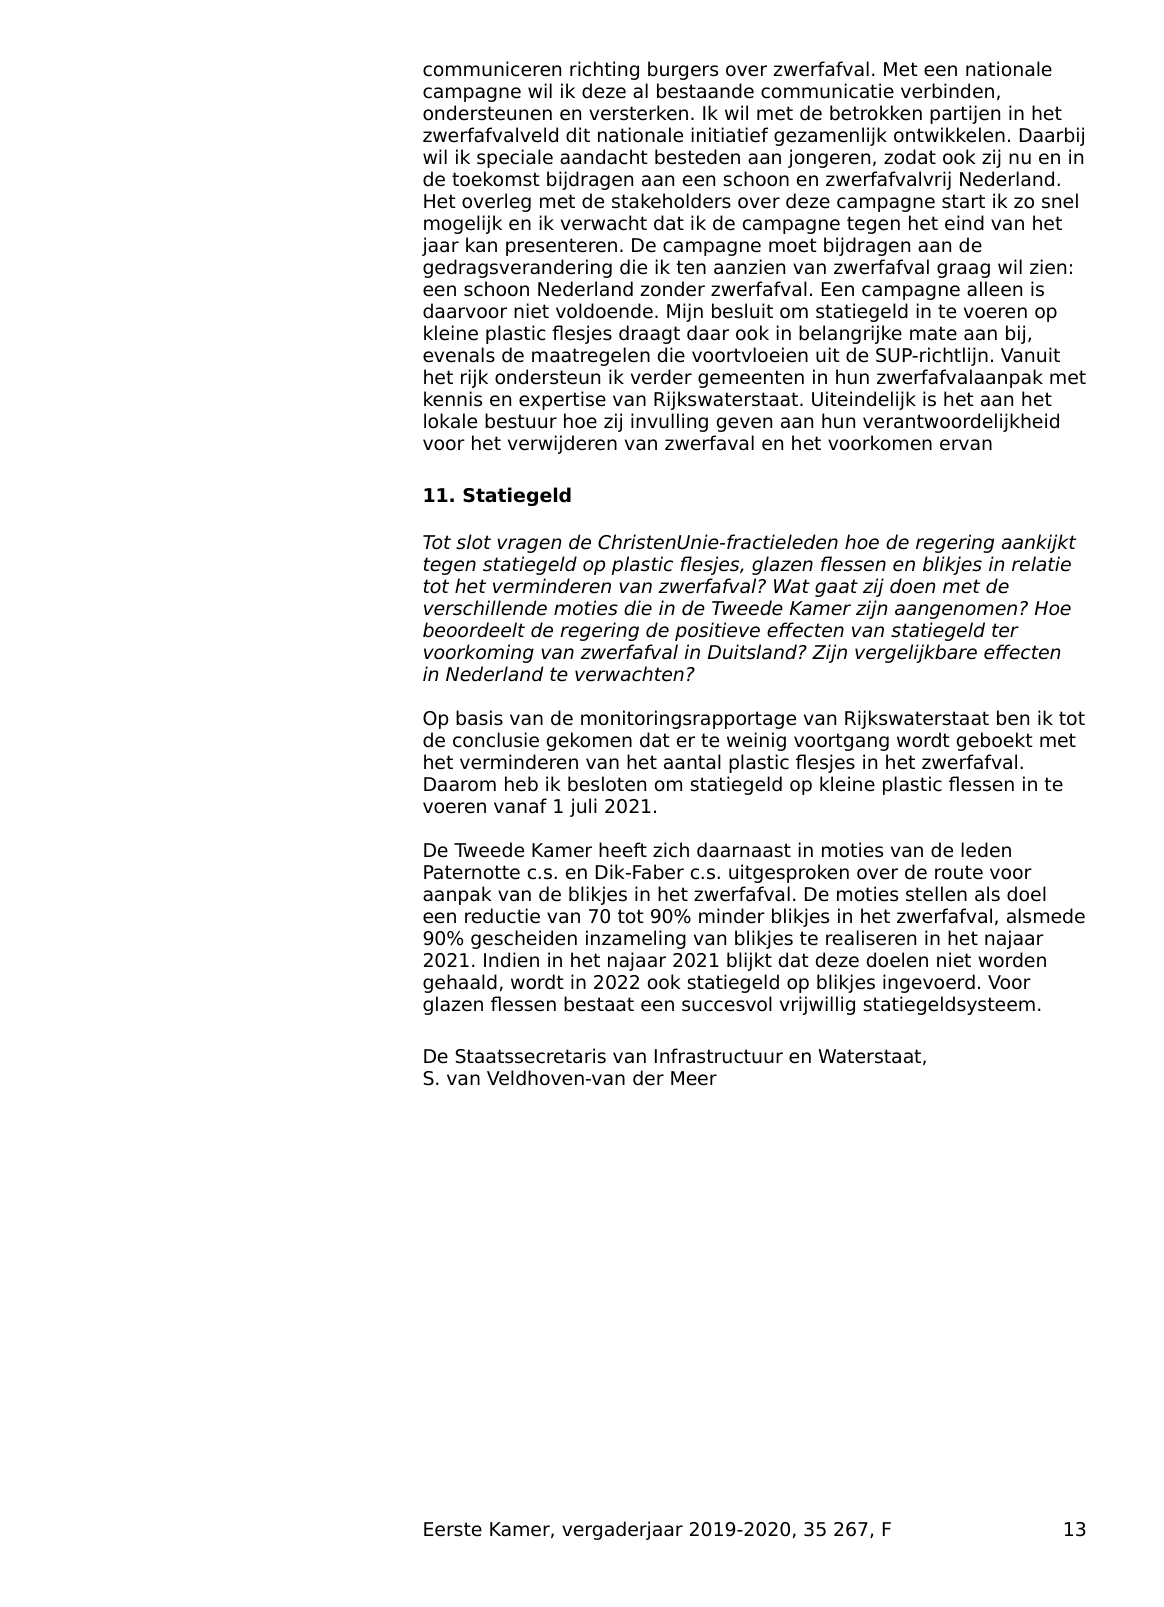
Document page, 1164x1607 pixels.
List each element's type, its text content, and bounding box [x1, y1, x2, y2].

text Op basis van de monitoringsrapportage van Rijkswaterstaat ben ik tot de conclusie gekomen dat er te weinig voortgang wordt geboekt met het verminderen van het aantal plastic flesjes in het zwerfafval. Daarom heb ik besloten om statiegeld op kleine plastic flessen in te voeren vanaf 1 juli 2021. [422, 708, 1087, 818]
text De Tweede Kamer heeft zich daarnaast in moties van de leden Paternotte c.s. en Dik-Faber c.s. uitgesproken over de route voor aanpak van de blikjes in het zwerfafval. De moties stellen als doel een reductie van 70 tot 90% minder blikjes in het zwerfafval, alsmede 90% gescheiden inzameling van blikjes te realiseren in het najaar 2021. Indien in het najaar 2021 blijkt dat deze doelen niet worden gehaald, wordt in 2022 ook statiegeld op blikjes ingevoerd. Voor glazen flessen bestaat een succesvol vrijwillig statiegeldsysteem. [422, 840, 1087, 1016]
subtitle 11. Statiegeld [422, 485, 1087, 507]
text Tot slot vragen de ChristenUnie-fractieleden hoe de regering aankijkt tegen statiegeld op plastic flesjes, glazen flessen en blikjes in relatie tot het verminderen van zwerfafval? Wat gaat zij doen met de verschillende moties die in de Tweede Kamer zijn aangenomen? Hoe beoordeelt de regering de positieve effecten van statiegeld ter voorkoming van zwerfafval in Duitsland? Zijn vergelijkbare effecten in Nederland te verwachten? [422, 532, 1087, 686]
text communiceren richting burgers over zwerfafval. Met een nationale campagne wil ik deze al bestaande communicatie verbinden, ondersteunen en versterken. Ik wil met de betrokken partijen in het zwerfafvalveld dit nationale initiatief gezamenlijk ontwikkelen. Daarbij wil ik speciale aandacht besteden aan jongeren, zodat ook zij nu en in de toekomst bijdragen aan een schoon en zwerfafvalvrij Nederland. Het overleg met de stakeholders over deze campagne start ik zo snel mogelijk en ik verwacht dat ik de campagne tegen het eind van het jaar kan presenteren. De campagne moet bijdragen aan de gedragsverandering die ik ten aanzien van zwerfafval graag wil zien: een schoon Nederland zonder zwerfafval. Een campagne alleen is daarvoor niet voldoende. Mijn besluit om statiegeld in te voeren op kleine plastic flesjes draagt daar ook in belangrijke mate aan bij, evenals de maatregelen die voortvloeien uit de SUP-richtlijn. Vanuit het rijk ondersteun ik verder gemeenten in hun zwerfafvalaanpak met kennis en expertise van Rijkswaterstaat. Uiteindelijk is het aan het lokale bestuur hoe zij invulling geven aan hun verantwoordelijkheid voor het verwijderen van zwerfaval en het voorkomen ervan [422, 59, 1087, 455]
text De Staatssecretaris van Infrastructuur en Waterstaat, S. van Veldhoven-van der Meer [422, 1046, 1087, 1089]
